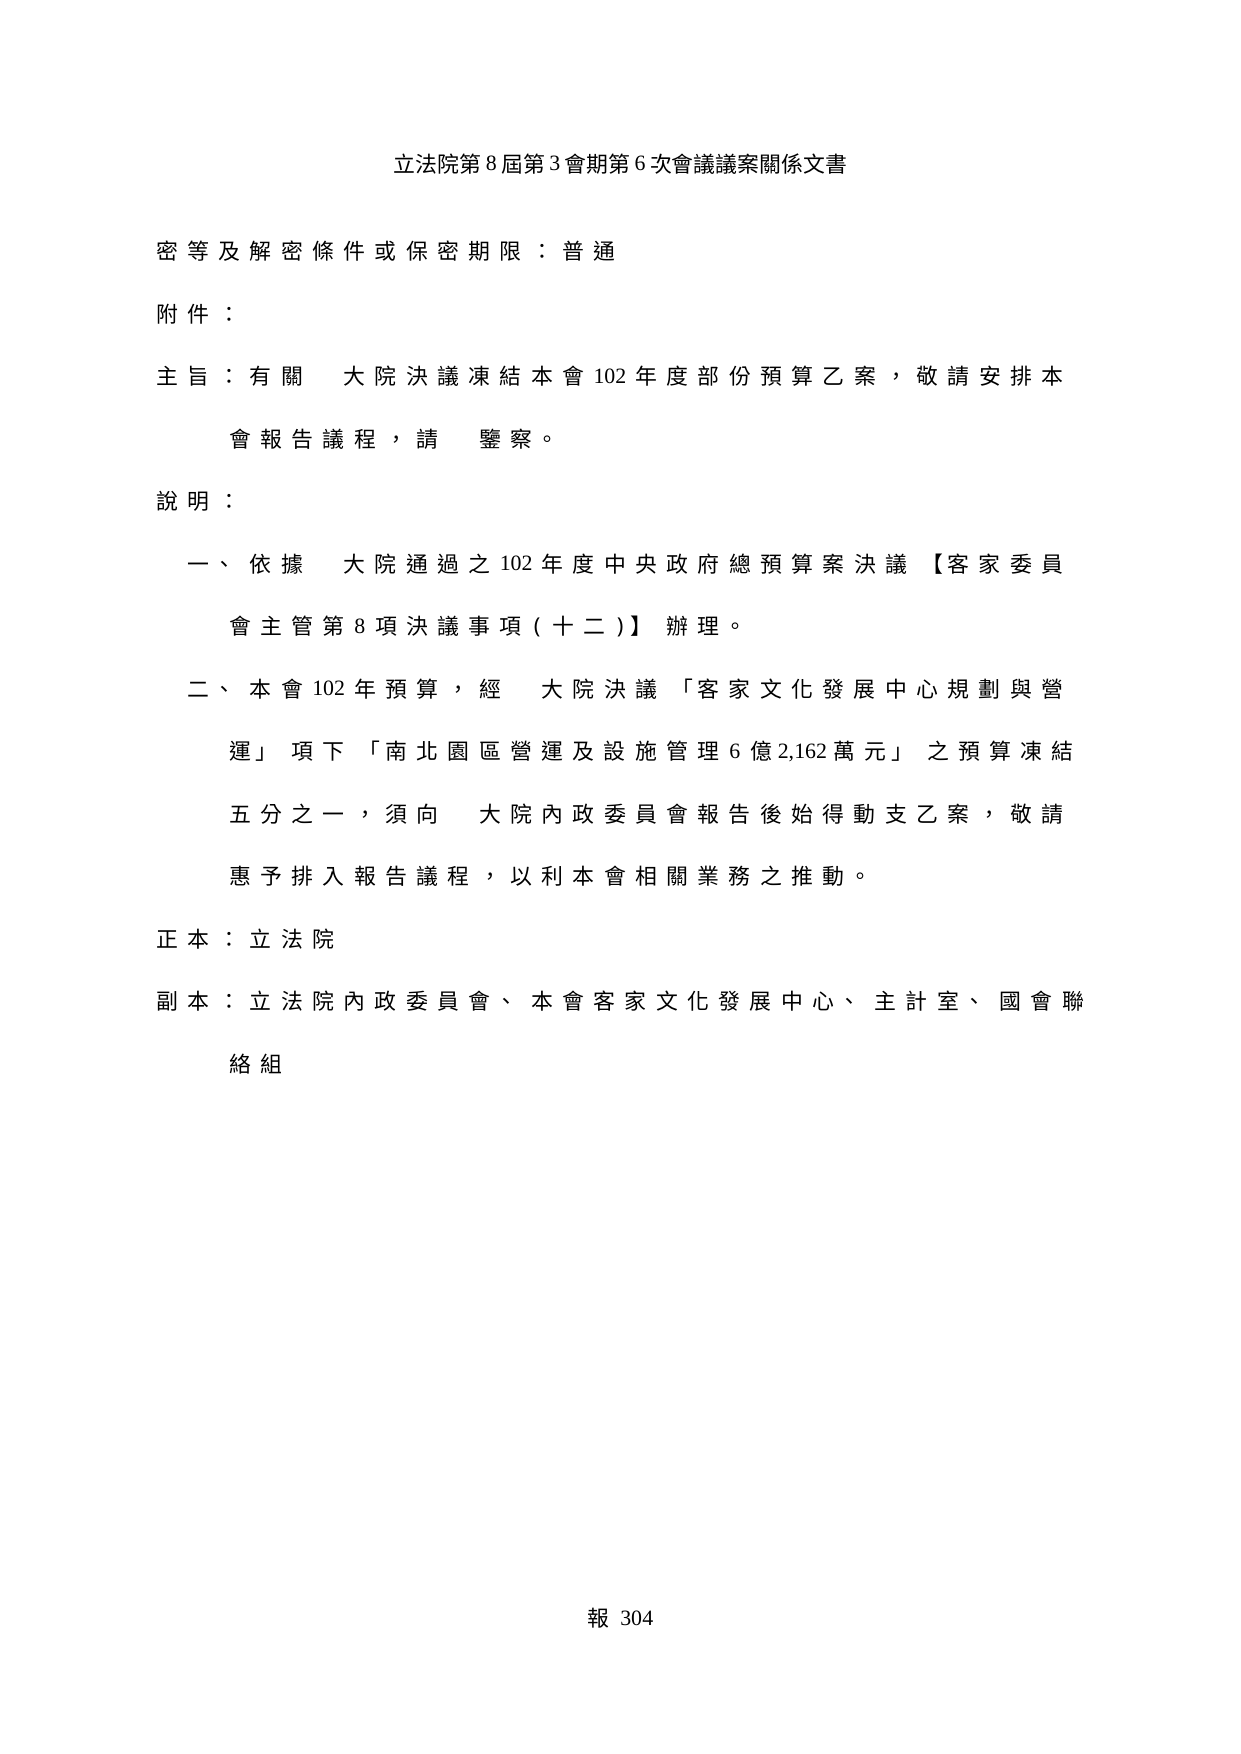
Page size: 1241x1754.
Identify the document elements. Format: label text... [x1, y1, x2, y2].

text 二、本會102年預算，經 大院決議「客家文化發展中心規劃與營運」項下「南北園區營運及設施管理6億2,162萬元」之預算凍結五分之一，須向 大院內政委員會報告後始得動支乙案，敬請惠予排入報告議程，以利本會相關業務之推動。 [173, 656, 1089, 906]
text 說明： [151, 469, 1089, 531]
text 正本：立法院 [151, 906, 1089, 969]
text 密等及解密條件或保密期限：普通 [151, 219, 1089, 281]
text 一、依據 大院通過之102年度中央政府總預算案決議【客家委員會主管第8項決議事項(十二)】辦理。 [173, 531, 1089, 656]
text 副本：立法院內政委員會、本會客家文化發展中心、主計室、國會聯絡組 [151, 969, 1089, 1094]
text 主旨：有關 大院決議凍結本會102年度部份預算乙案，敬請安排本會報告議程，請 鑒察。 [151, 344, 1089, 469]
text 附件： [151, 281, 1089, 344]
